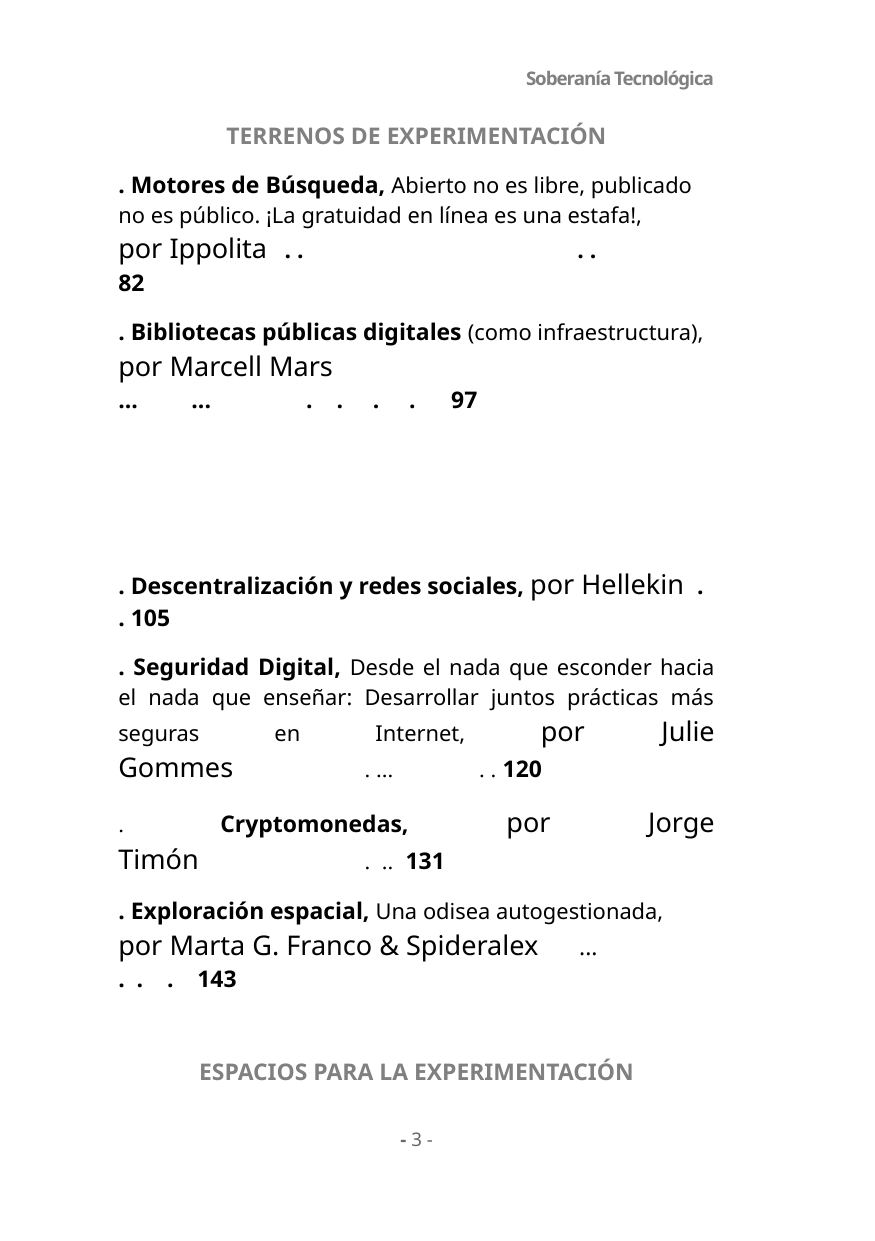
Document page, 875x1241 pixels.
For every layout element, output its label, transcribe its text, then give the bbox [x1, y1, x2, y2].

text TERRENOS DE EXPERIMENTACIÓN [118, 120, 714, 151]
text . Cryptomonedas, por Jorge Timón . .. 131 [118, 803, 714, 877]
text ESPACIOS PARA LA EXPERIMENTACIÓN [118, 1056, 714, 1087]
text . Motores de Búsqueda, Abierto no es libre, publicado no es público. ¡La gratuidad en línea es una estafa!, por Ippolita . . . . 82 [118, 169, 714, 298]
text . Bibliotecas públicas digitales (como infraestructura), por Marcell Mars ... ... . . . . 97 [118, 316, 714, 415]
text . Seguridad Digital, Desde el nada que esconder hacia el nada que enseñar: Desarrollar juntos prácticas más seguras en Internet, por Julie Gommes . ... . . 120 [118, 651, 714, 786]
text . Exploración espacial, Una odisea autogestionada, por Marta G. Franco & Spideralex ... . . . 143 [118, 895, 714, 994]
text . Descentralización y redes sociales, por Hellekin . . 105 [118, 565, 714, 633]
